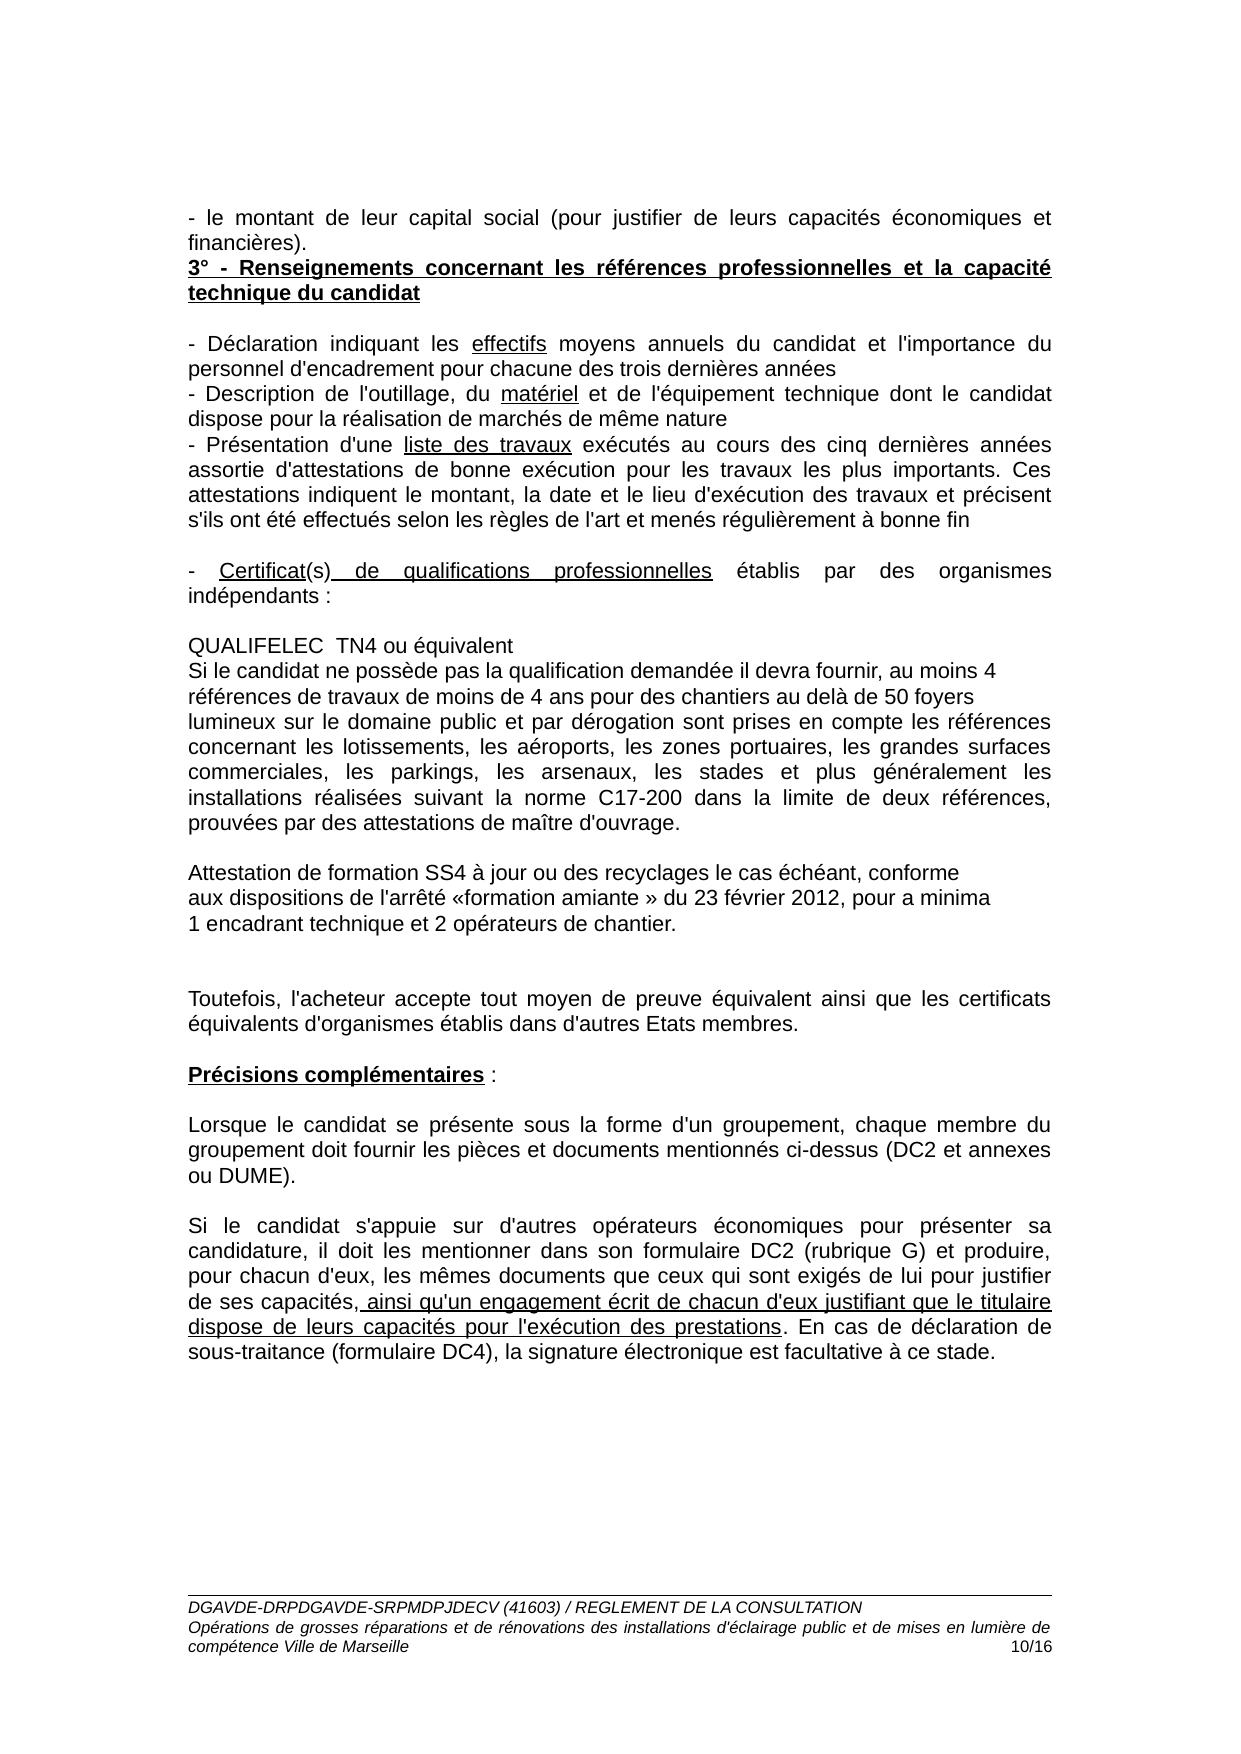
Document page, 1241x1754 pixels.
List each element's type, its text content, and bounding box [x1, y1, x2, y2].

text - le montant de leur capital social (pour justifier de leurs capacités économiques et financières). [188, 204, 1052, 255]
text - Déclaration indiquant les effectifs moyens annuels du candidat et l'importance du personnel d'encadrement pour chacune des trois dernières années [188, 331, 1052, 381]
text aux dispositions de l'arrêté «formation amiante » du 23 février 2012, pour a minima [188, 885, 1052, 910]
text Toutefois, l'acheteur accepte tout moyen de preuve équivalent ainsi que les certificats équivalents d'organismes établis dans d'autres Etats membres. [188, 986, 1052, 1036]
text Attestation de formation SS4 à jour ou des recyclages le cas échéant, conforme [188, 860, 1052, 885]
text Si le candidat s'appuie sur d'autres opérateurs économiques pour présenter sa candidature, il doit les mentionner dans son formulaire DC2 (rubrique G) et produire, pour chacun d'eux, les mêmes documents que ceux qui sont exigés de lui pour justifier de ses capacités, ainsi qu'un engagement écrit de chacun d'eux justifiant que le titulaire dispose de leurs capacités pour l'exécution des prestations. En cas de déclaration de sous-traitance (formulaire DC4), la signature électronique est facultative à ce stade. [188, 1213, 1052, 1364]
text lumineux sur le domaine public et par dérogation sont prises en compte les références concernant les lotissements, les aéroports, les zones portuaires, les grandes surfaces commerciales, les parkings, les arsenaux, les stades et plus généralement les installations réalisées suivant la norme C17-200 dans la limite de deux références, prouvées par des attestations de maître d'ouvrage. [188, 709, 1052, 835]
text - Présentation d'une liste des travaux exécutés au cours des cinq dernières années assortie d'attestations de bonne exécution pour les travaux les plus importants. Ces attestations indiquent le montant, la date et le lieu d'exécution des travaux et précisent s'ils ont été effectués selon les règles de l'art et menés régulièrement à bonne fin [188, 431, 1052, 532]
text Lorsque le candidat se présente sous la forme d'un groupement, chaque membre du groupement doit fournir les pièces et documents mentionnés ci-dessus (DC2 et annexes ou DUME). [188, 1112, 1052, 1188]
text 3° - Renseignements concernant les références professionnelles et la capacité [188, 255, 1052, 277]
text technique du candidat [188, 278, 1052, 305]
text - Certificat(s) de qualifications professionnelles établis par des organismes indépendants : [188, 557, 1052, 608]
text Précisions complémentaires : [188, 1062, 1052, 1087]
text 1 encadrant technique et 2 opérateurs de chantier. [188, 910, 1052, 936]
text Si le candidat ne possède pas la qualification demandée il devra fournir, au moins 4 [188, 658, 1052, 683]
text QUALIFELEC TN4 ou équivalent [188, 633, 1052, 658]
text références de travaux de moins de 4 ans pour des chantiers au delà de 50 foyers [188, 683, 1052, 709]
text - Description de l'outillage, du matériel et de l'équipement technique dont le candidat dispose pour la réalisation de marchés de même nature [188, 381, 1052, 431]
